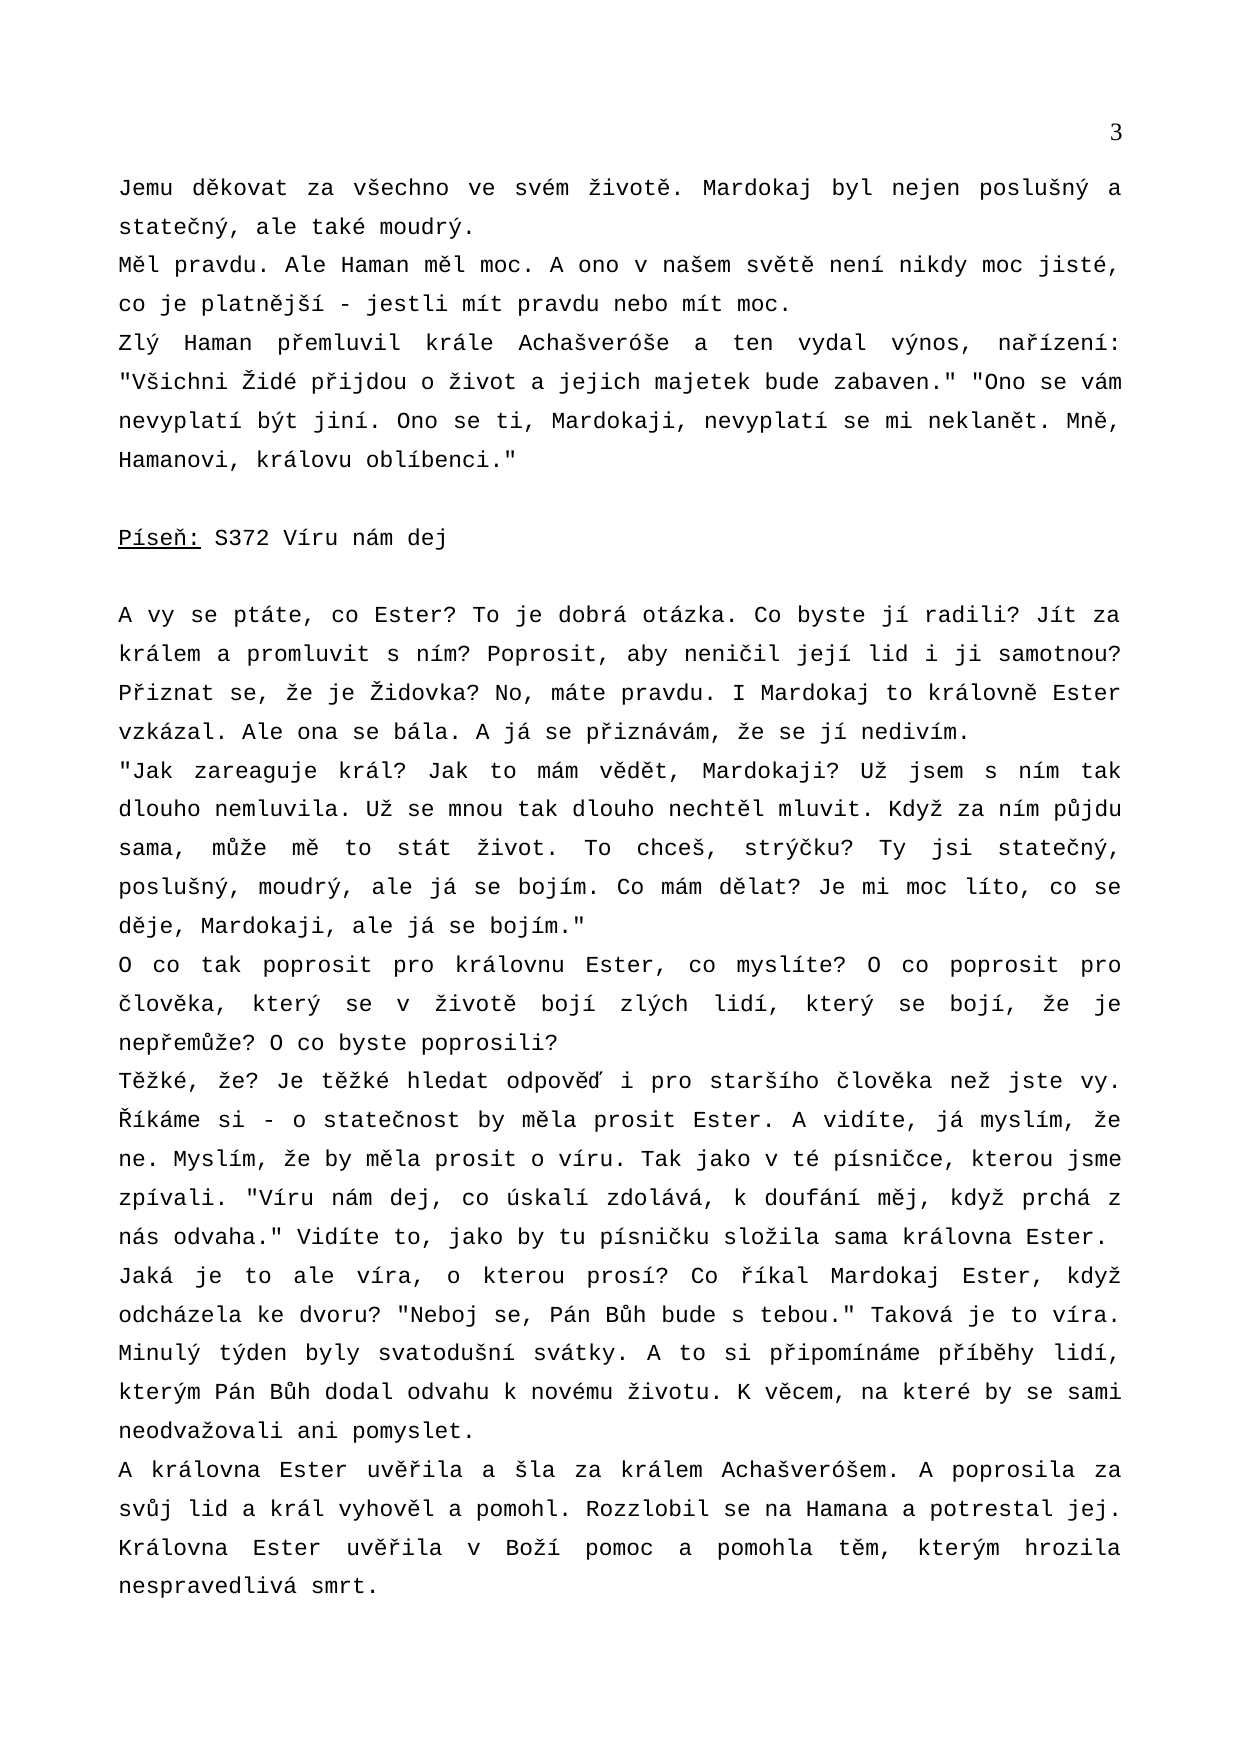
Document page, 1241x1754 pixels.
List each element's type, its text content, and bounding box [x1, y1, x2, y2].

text Jemu děkovat za všechno ve svém životě. Mardokaj byl nejen poslušný a statečný, ale také moudrý. [118, 176, 1122, 241]
text A královna Ester uvěřila a šla za králem Achašveróšem. A poprosila za svůj lid a král vyhověl a pomohl. Rozzlobil se na Hamana a potrestal jej. Královna Ester uvěřila v Boží pomoc a pomohla těm, kterým hrozila nespravedlivá smrt. [118, 1458, 1122, 1601]
text A vy se ptáte, co Ester? To je dobrá otázka. Co byste jí radili? Jít za králem a promluvit s ním? Poprosit, aby neničil její lid i ji samotnou? Přiznat se, že je Židovka? No, máte pravdu. I Mardokaj to královně Ester vzkázal. Ale ona se bála. A já se přiznávám, že se jí nedivím. [118, 603, 1122, 746]
text Píseň: S372 Víru nám dej [118, 526, 1122, 552]
text Těžké, že? Je těžké hledat odpověď i pro staršího člověka než jste vy. Říkáme si - o statečnost by měla prosit Ester. A vidíte, já myslím, že ne. Myslím, že by měla prosit o víru. Tak jako v té písničce, kterou jsme zpívali. "Víru nám dej, co úskalí zdolává, k doufání měj, když prchá z nás odvaha." Vidíte to, jako by tu písničku složila sama královna Ester. [118, 1070, 1122, 1251]
text "Jak zareaguje král? Jak to mám vědět, Mardokaji? Už jsem s ním tak dlouho nemluvila. Už se mnou tak dlouho nechtěl mluvit. Když za ním půjdu sama, může mě to stát život. To chceš, strýčku? Ty jsi statečný, poslušný, moudrý, ale já se bojím. Co mám dělat? Je mi moc líto, co se děje, Mardokaji, ale já se bojím." [118, 759, 1122, 940]
text Jaká je to ale víra, o kterou prosí? Co říkal Mardokaj Ester, když odcházela ke dvoru? "Neboj se, Pán Bůh bude s tebou." Taková je to víra. Minulý týden byly svatodušní svátky. A to si připomínáme příběhy lidí, kterým Pán Bůh dodal odvahu k novému životu. K věcem, na které by se sami neodvažovali ani pomyslet. [118, 1264, 1122, 1445]
text O co tak poprosit pro královnu Ester, co myslíte? O co poprosit pro člověka, který se v životě bojí zlých lidí, který se bojí, že je nepřemůže? O co byste poprosili? [118, 953, 1122, 1057]
text Zlý Haman přemluvil krále Achašveróše a ten vydal výnos, nařízení: "Všichni Židé přijdou o život a jejich majetek bude zabaven." "Ono se vám nevyplatí být jiní. Ono se ti, Mardokaji, nevyplatí se mi neklanět. Mně, Hamanovi, královu oblíbenci." [118, 332, 1122, 474]
text Měl pravdu. Ale Haman měl moc. A ono v našem světě není nikdy moc jisté, co je platnější - jestli mít pravdu nebo mít moc. [118, 254, 1122, 319]
